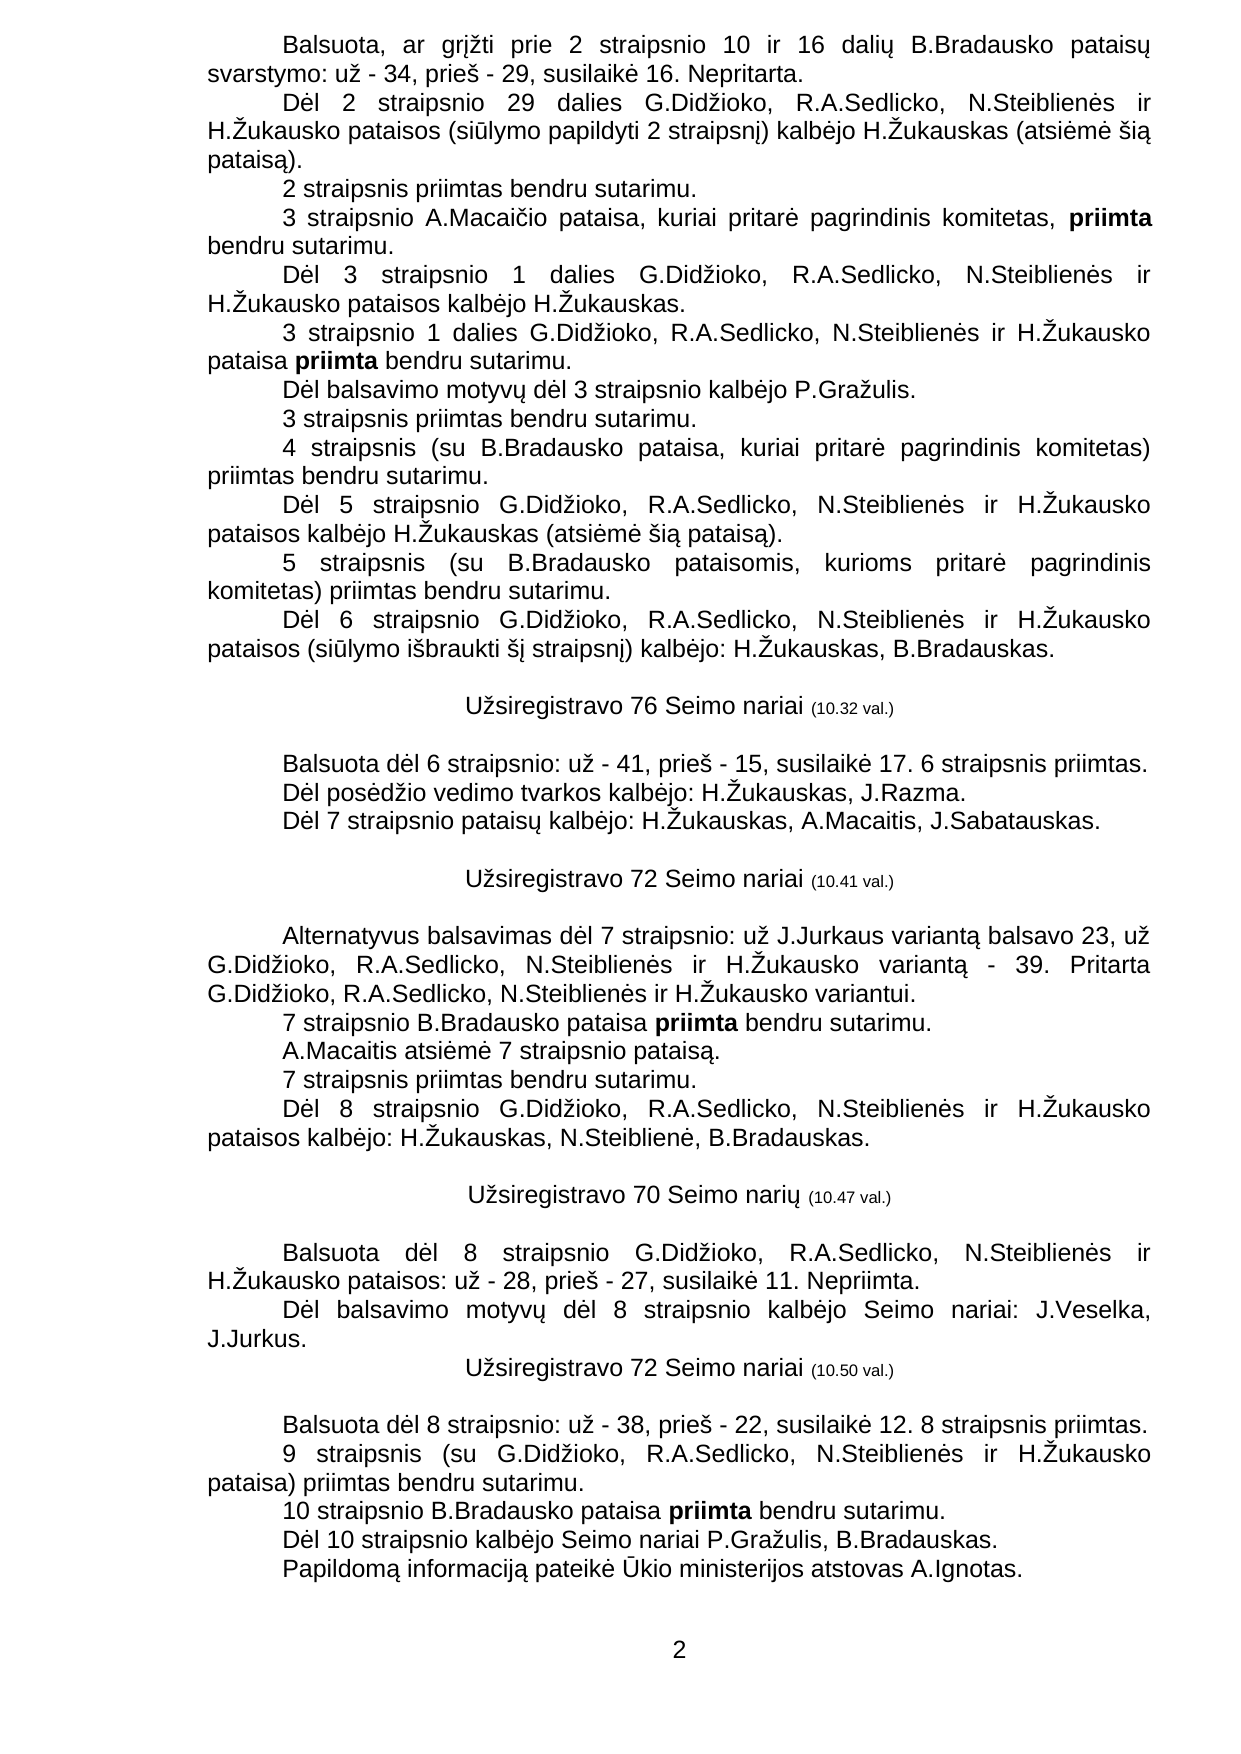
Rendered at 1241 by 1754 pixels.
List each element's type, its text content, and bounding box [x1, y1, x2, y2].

text Dėl balsavimo motyvų dėl 8 straipsnio kalbėjo Seimo nariai: J.Veselka, J.Jurkus. [207, 1295, 1152, 1352]
text 3 straipsnis priimtas bendru sutarimu. [207, 404, 1152, 432]
text 7 straipsnis priimtas bendru sutarimu. [207, 1065, 1152, 1094]
text Dėl balsavimo motyvų dėl 3 straipsnio kalbėjo P.Gražulis. [207, 375, 1152, 404]
text A.Macaitis atsiėmė 7 straipsnio pataisą. [207, 1036, 1152, 1065]
text 3 straipsnio 1 dalies G.Didžioko, R.A.Sedlicko, N.Steiblienės ir H.Žukausko pataisa priimta bendru sutarimu. [207, 317, 1152, 375]
text Užsiregistravo 70 Seimo narių (10.47 val.) [207, 1180, 1152, 1209]
text Alternatyvus balsavimas dėl 7 straipsnio: už J.Jurkaus variantą balsavo 23, už G.Didžioko, R.A.Sedlicko, N.Steiblienės ir H.Žukausko variantą - 39. Pritarta G.Didžioko, R.A.Sedlicko, N.Steiblienės ir H.Žukausko variantui. [207, 921, 1152, 1007]
text 5 straipsnis (su B.Bradausko pataisomis, kurioms pritarė pagrindinis komitetas) priimtas bendru sutarimu. [207, 547, 1152, 605]
text Dėl 2 straipsnio 29 dalies G.Didžioko, R.A.Sedlicko, N.Steiblienės ir H.Žukausko pataisos (siūlymo papildyti 2 straipsnį) kalbėjo H.Žukauskas (atsiėmė šią pataisą). [207, 87, 1152, 174]
text Dėl 6 straipsnio G.Didžioko, R.A.Sedlicko, N.Steiblienės ir H.Žukausko pataisos (siūlymo išbraukti šį straipsnį) kalbėjo: H.Žukauskas, B.Bradauskas. [207, 605, 1152, 662]
text 10 straipsnio B.Bradausko pataisa priimta bendru sutarimu. [207, 1496, 1152, 1525]
text Dėl posėdžio vedimo tvarkos kalbėjo: H.Žukauskas, J.Razma. [207, 777, 1152, 806]
text Balsuota dėl 8 straipsnio G.Didžioko, R.A.Sedlicko, N.Steiblienės ir H.Žukausko pataisos: už - 28, prieš - 27, susilaikė 11. Nepriimta. [207, 1237, 1152, 1295]
text Dėl 5 straipsnio G.Didžioko, R.A.Sedlicko, N.Steiblienės ir H.Žukausko pataisos kalbėjo H.Žukauskas (atsiėmė šią pataisą). [207, 490, 1152, 547]
text Dėl 3 straipsnio 1 dalies G.Didžioko, R.A.Sedlicko, N.Steiblienės ir H.Žukausko pataisos kalbėjo H.Žukauskas. [207, 260, 1152, 317]
text Dėl 8 straipsnio G.Didžioko, R.A.Sedlicko, N.Steiblienės ir H.Žukausko pataisos kalbėjo: H.Žukauskas, N.Steiblienė, B.Bradauskas. [207, 1094, 1152, 1151]
text Balsuota dėl 6 straipsnio: už - 41, prieš - 15, susilaikė 17. 6 straipsnis priimtas. [207, 749, 1152, 777]
text Užsiregistravo 72 Seimo nariai (10.50 val.) [207, 1352, 1152, 1381]
text Užsiregistravo 76 Seimo nariai (10.32 val.) [207, 691, 1152, 720]
text 7 straipsnio B.Bradausko pataisa priimta bendru sutarimu. [207, 1007, 1152, 1036]
text Balsuota, ar grįžti prie 2 straipsnio 10 ir 16 dalių B.Bradausko pataisų svarstymo: už - 34, prieš - 29, susilaikė 16. Nepritarta. [207, 30, 1152, 87]
text 2 straipsnis priimtas bendru sutarimu. [207, 174, 1152, 202]
text 3 straipsnio A.Macaičio pataisa, kuriai pritarė pagrindinis komitetas, priimta bendru sutarimu. [207, 202, 1152, 260]
text Balsuota dėl 8 straipsnio: už - 38, prieš - 22, susilaikė 12. 8 straipsnis priimtas. [207, 1410, 1152, 1439]
text Dėl 7 straipsnio pataisų kalbėjo: H.Žukauskas, A.Macaitis, J.Sabatauskas. [207, 806, 1152, 835]
text Užsiregistravo 72 Seimo nariai (10.41 val.) [207, 864, 1152, 892]
text 4 straipsnis (su B.Bradausko pataisa, kuriai pritarė pagrindinis komitetas) priimtas bendru sutarimu. [207, 432, 1152, 490]
text Papildomą informaciją pateikė Ūkio ministerijos atstovas A.Ignotas. [207, 1554, 1152, 1582]
text 9 straipsnis (su G.Didžioko, R.A.Sedlicko, N.Steiblienės ir H.Žukausko pataisa) priimtas bendru sutarimu. [207, 1439, 1152, 1496]
text Dėl 10 straipsnio kalbėjo Seimo nariai P.Gražulis, B.Bradauskas. [207, 1525, 1152, 1554]
